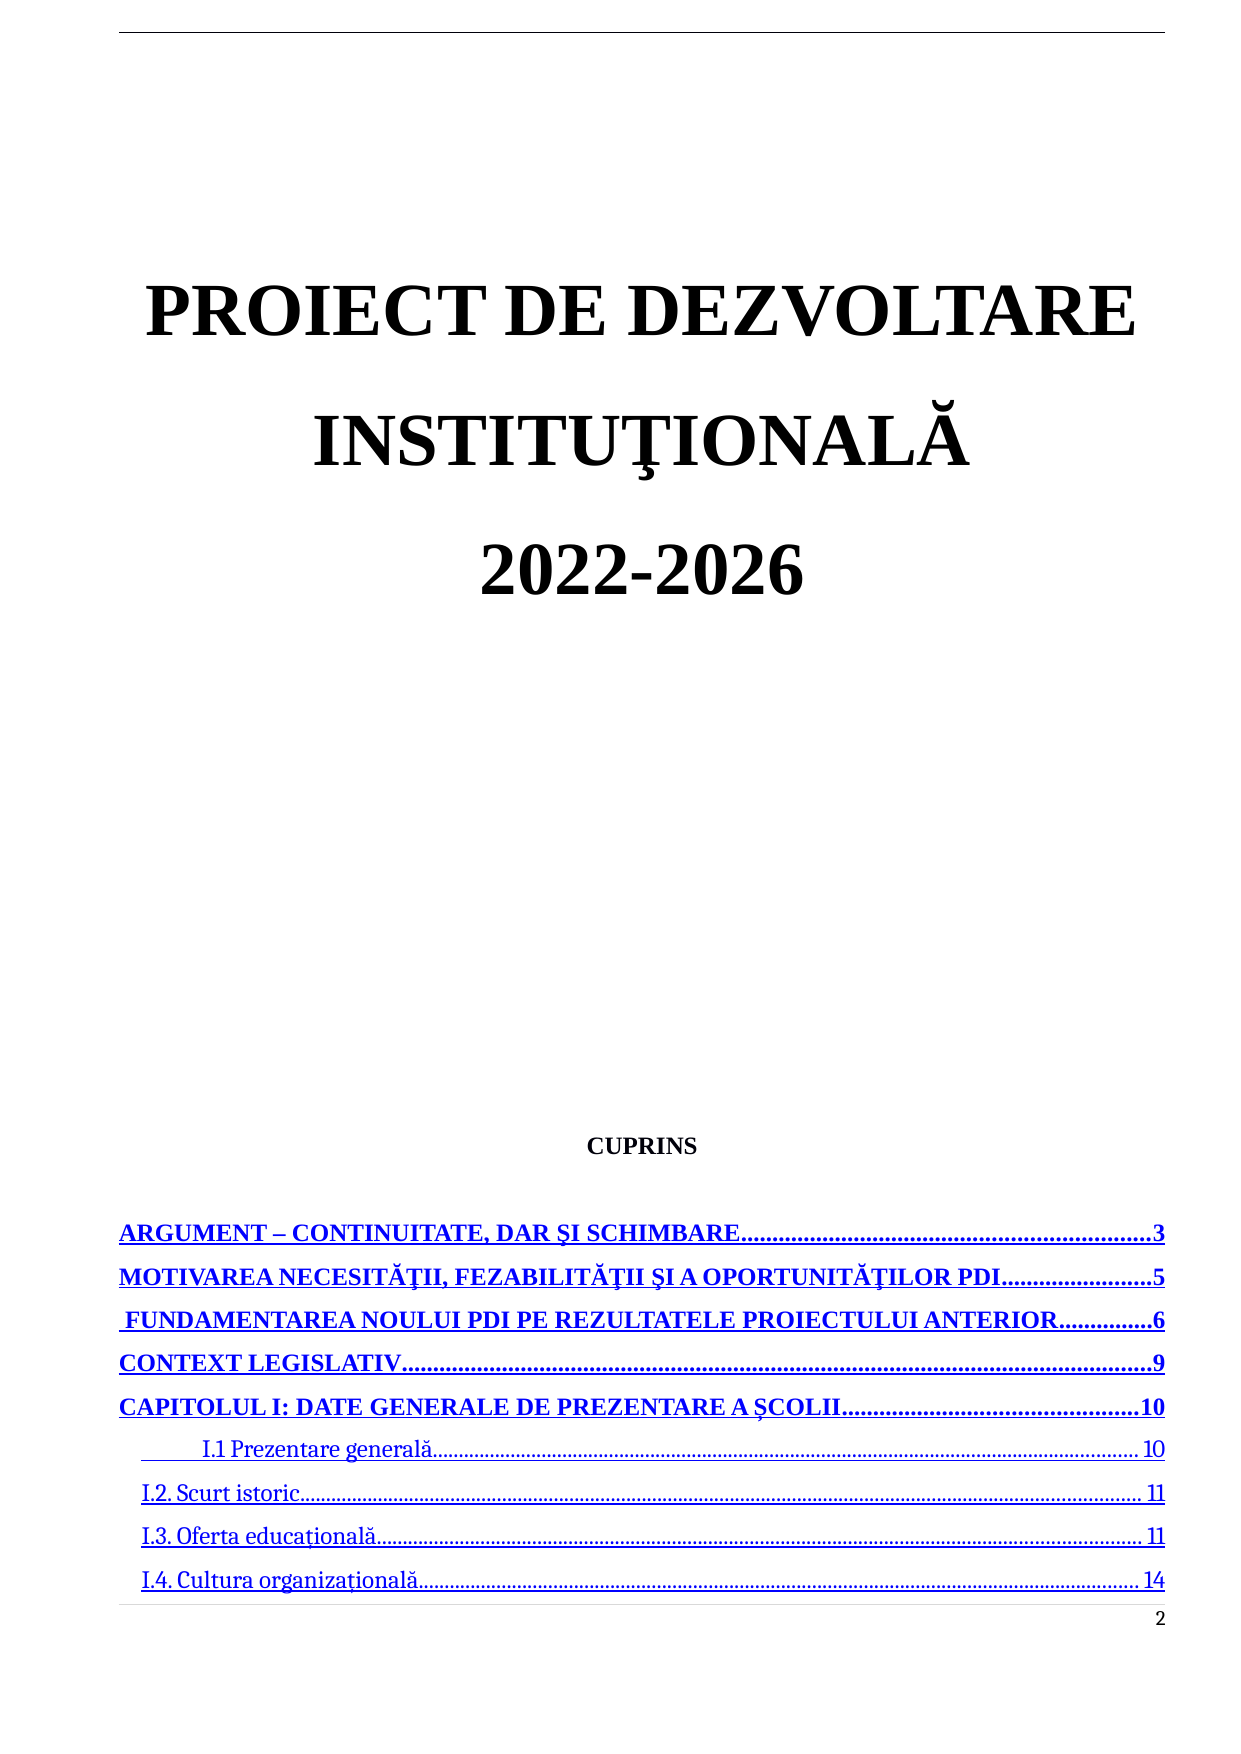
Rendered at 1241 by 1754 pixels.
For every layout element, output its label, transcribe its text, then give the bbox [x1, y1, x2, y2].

subtitle CUPRINS [118, 1131, 1165, 1160]
text PROIECT DE DEZVOLTARE [118, 265, 1165, 352]
text I.2. Scurt istoric 11 [141, 1479, 1165, 1503]
text I.4. Cultura organizațională 14 [141, 1566, 1165, 1590]
text I.3. Oferta educațională 11 [141, 1522, 1165, 1546]
text ARGUMENT – CONTINUITATE, DAR ŞI SCHIMBARE 3 [118, 1218, 1165, 1243]
text CONTEXT LEGISLATIV 9 [118, 1348, 1165, 1373]
text FUNDAMENTAREA NOULUI PDI PE REZULTATELE PROIECTULUI ANTERIOR 6 [118, 1305, 1165, 1330]
text MOTIVAREA NECESITĂŢII, FEZABILITĂŢII ŞI A OPORTUNITĂŢILOR PDI 5 [118, 1262, 1165, 1287]
text I.1 Prezentare generală 10 [141, 1435, 1165, 1460]
text 2022-2026 [118, 524, 1165, 610]
text CAPITOLUL I: DATE GENERALE DE PREZENTARE A ȘCOLII 10 [118, 1392, 1165, 1417]
text INSTITUŢIONALĂ [118, 395, 1165, 481]
